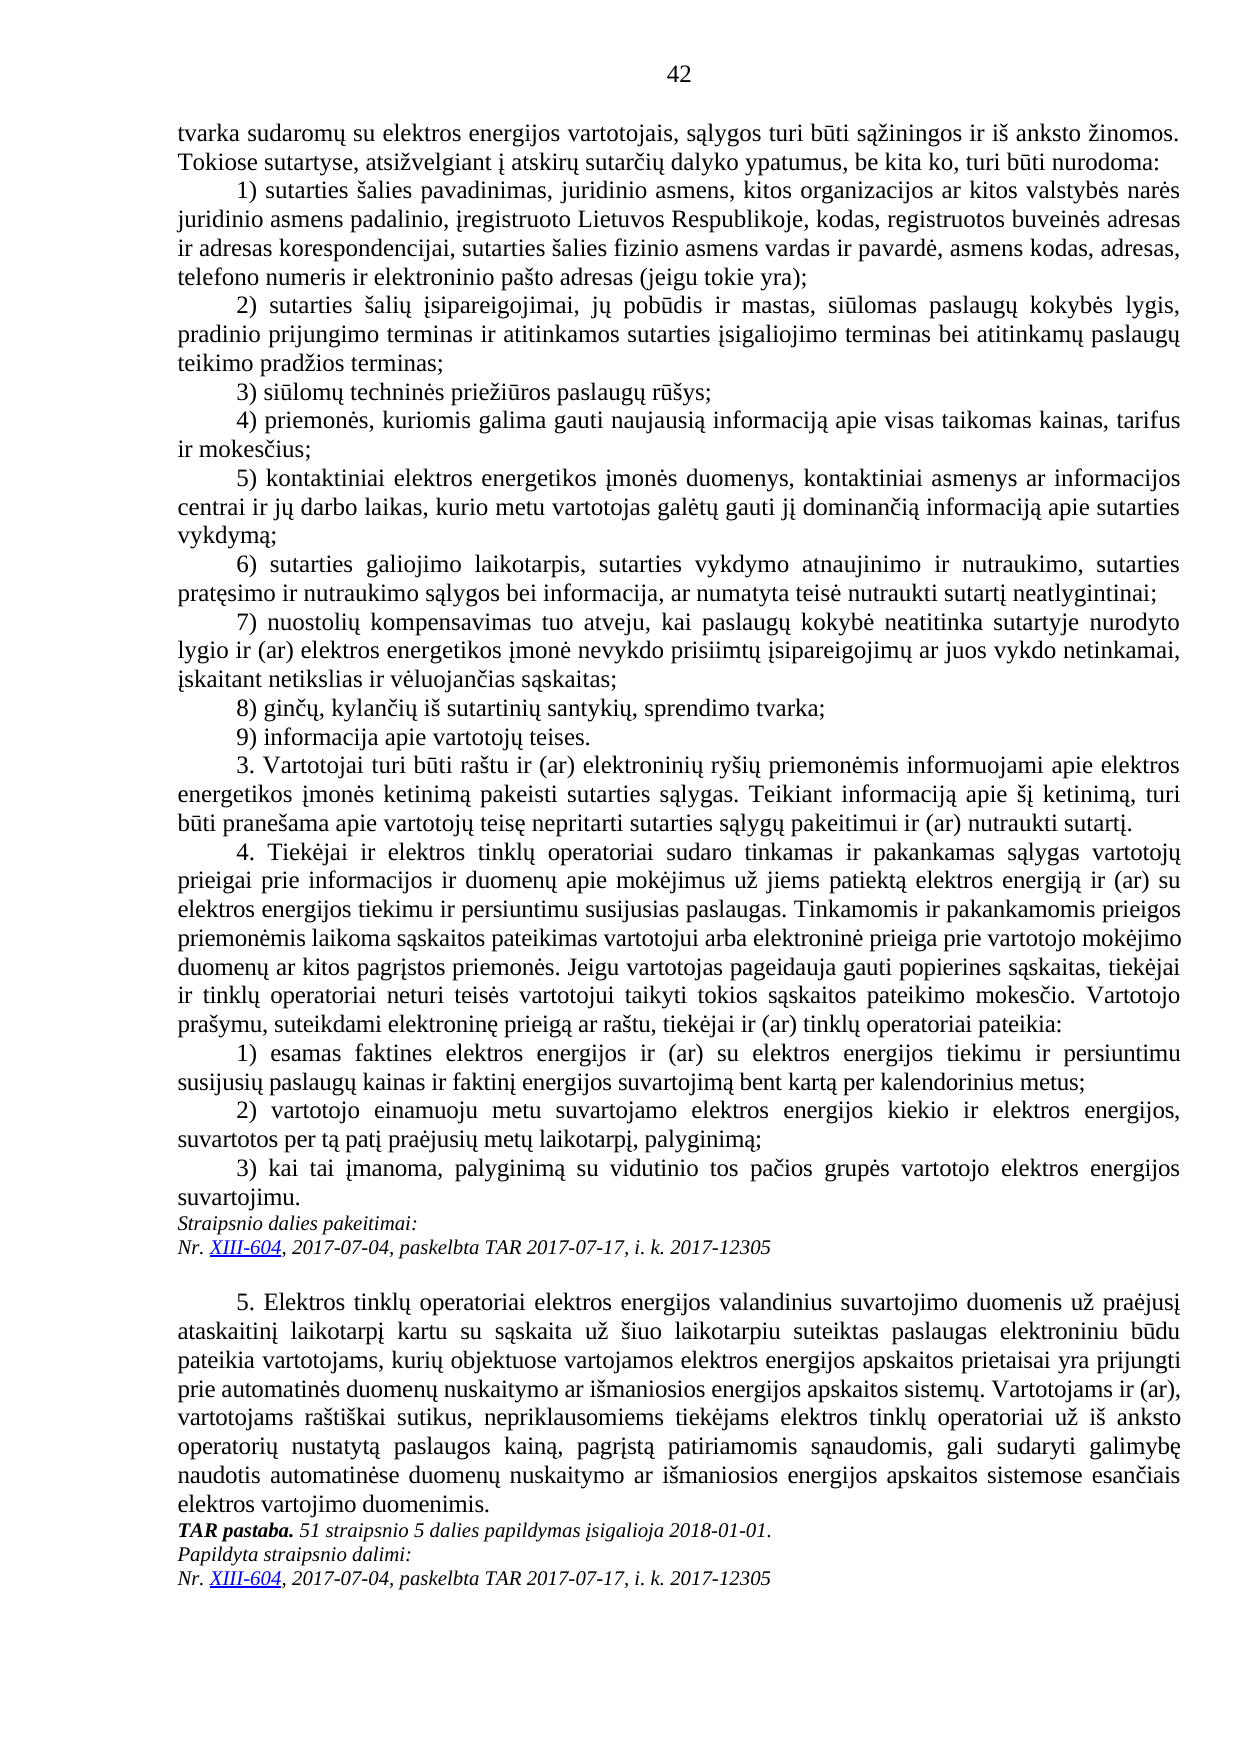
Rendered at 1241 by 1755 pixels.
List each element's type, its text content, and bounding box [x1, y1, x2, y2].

text 6) sutarties galiojimo laikotarpis, sutarties vykdymo atnaujinimo ir nutraukimo, sutarties pratęsimo ir nutraukimo sąlygos bei informacija, ar numatyta teisė nutraukti sutartį neatlygintinai; [177, 549, 1181, 607]
text Straipsnio dalies pakeitimai: [177, 1211, 1181, 1235]
text Papildyta straipsnio dalimi: [177, 1542, 1181, 1566]
text 3) kai tai įmanoma, palyginimą su vidutinio tos pačios grupės vartotojo elektros energijos suvartojimu. [177, 1153, 1181, 1211]
text 1) esamas faktines elektros energijos ir (ar) su elektros energijos tiekimu ir persiuntimu susijusių paslaugų kainas ir faktinį energijos suvartojimą bent kartą per kalendorinius metus; [177, 1038, 1181, 1096]
text 2) vartotojo einamuoju metu suvartojamo elektros energijos kiekio ir elektros energijos, suvartotos per tą patį praėjusių metų laikotarpį, palyginimą; [177, 1096, 1181, 1153]
text 9) informacija apie vartotojų teises. [177, 722, 1181, 751]
text 5) kontaktiniai elektros energetikos įmonės duomenys, kontaktiniai asmenys ar informacijos centrai ir jų darbo laikas, kurio metu vartotojas galėtų gauti jį dominančią informaciją apie sutarties vykdymą; [177, 463, 1181, 549]
text 7) nuostolių kompensavimas tuo atveju, kai paslaugų kokybė neatitinka sutartyje nurodyto lygio ir (ar) elektros energetikos įmonė nevykdo prisiimtų įsipareigojimų ar juos vykdo netinkamai, įskaitant netikslias ir vėluojančias sąskaitas; [177, 607, 1181, 693]
text 3) siūlomų techninės priežiūros paslaugų rūšys; [177, 377, 1181, 406]
text TAR pastaba. 51 straipsnio 5 dalies papildymas įsigalioja 2018-01-01. [177, 1517, 1181, 1542]
text 2) sutarties šalių įsipareigojimai, jų pobūdis ir mastas, siūlomas paslaugų kokybės lygis, pradinio prijungimo terminas ir atitinkamos sutarties įsigaliojimo terminas bei atitinkamų paslaugų teikimo pradžios terminas; [177, 291, 1181, 377]
text 5. Elektros tinklų operatoriai elektros energijos valandinius suvartojimo duomenis už praėjusį ataskaitinį laikotarpį kartu su sąskaita už šiuo laikotarpiu suteiktas paslaugas elektroniniu būdu pateikia vartotojams, kurių objektuose vartojamos elektros energijos apskaitos prietaisai yra prijungti prie automatinės duomenų nuskaitymo ar išmaniosios energijos apskaitos sistemų. Vartotojams ir (ar), vartotojams raštiškai sutikus, nepriklausomiems tiekėjams elektros tinklų operatoriai už iš anksto operatorių nustatytą paslaugos kainą, pagrįstą patiriamomis sąnaudomis, gali sudaryti galimybę naudotis automatinėse duomenų nuskaitymo ar išmaniosios energijos apskaitos sistemose esančiais elektros vartojimo duomenimis. [177, 1287, 1181, 1517]
text 8) ginčų, kylančių iš sutartinių santykių, sprendimo tvarka; [177, 693, 1181, 722]
text 4) priemonės, kuriomis galima gauti naujausią informaciją apie visas taikomas kainas, tarifus ir mokesčius; [177, 406, 1181, 463]
text 1) sutarties šalies pavadinimas, juridinio asmens, kitos organizacijos ar kitos valstybės narės juridinio asmens padalinio, įregistruoto Lietuvos Respublikoje, kodas, registruotos buveinės adresas ir adresas korespondencijai, sutarties šalies fizinio asmens vardas ir pavardė, asmens kodas, adresas, telefono numeris ir elektroninio pašto adresas (jeigu tokie yra); [177, 176, 1181, 291]
text 4. Tiekėjai ir elektros tinklų operatoriai sudaro tinkamas ir pakankamas sąlygas vartotojų prieigai prie informacijos ir duomenų apie mokėjimus už jiems patiektą elektros energiją ir (ar) su elektros energijos tiekimu ir persiuntimu susijusias paslaugas. Tinkamomis ir pakankamomis prieigos priemonėmis laikoma sąskaitos pateikimas vartotojui arba elektroninė prieiga prie vartotojo mokėjimo duomenų ar kitos pagrįstos priemonės. Jeigu vartotojas pageidauja gauti popierines sąskaitas, tiekėjai ir tinklų operatoriai neturi teisės vartotojui taikyti tokios sąskaitos pateikimo mokesčio. Vartotojo prašymu, suteikdami elektroninę prieigą ar raštu, tiekėjai ir (ar) tinklų operatoriai pateikia: [177, 837, 1181, 1038]
text Nr. XIII-604, 2017-07-04, paskelbta TAR 2017-07-17, i. k. 2017-12305 [177, 1235, 1181, 1259]
text 3. Vartotojai turi būti raštu ir (ar) elektroninių ryšių priemonėmis informuojami apie elektros energetikos įmonės ketinimą pakeisti sutarties sąlygas. Teikiant informaciją apie šį ketinimą, turi būti pranešama apie vartotojų teisę nepritarti sutarties sąlygų pakeitimui ir (ar) nutraukti sutartį. [177, 751, 1181, 837]
text tvarka sudaromų su elektros energijos vartotojais, sąlygos turi būti sąžiningos ir iš anksto žinomos. Tokiose sutartyse, atsižvelgiant į atskirų sutarčių dalyko ypatumus, be kita ko, turi būti nurodoma: [177, 118, 1181, 176]
text Nr. XIII-604, 2017-07-04, paskelbta TAR 2017-07-17, i. k. 2017-12305 [177, 1566, 1181, 1590]
